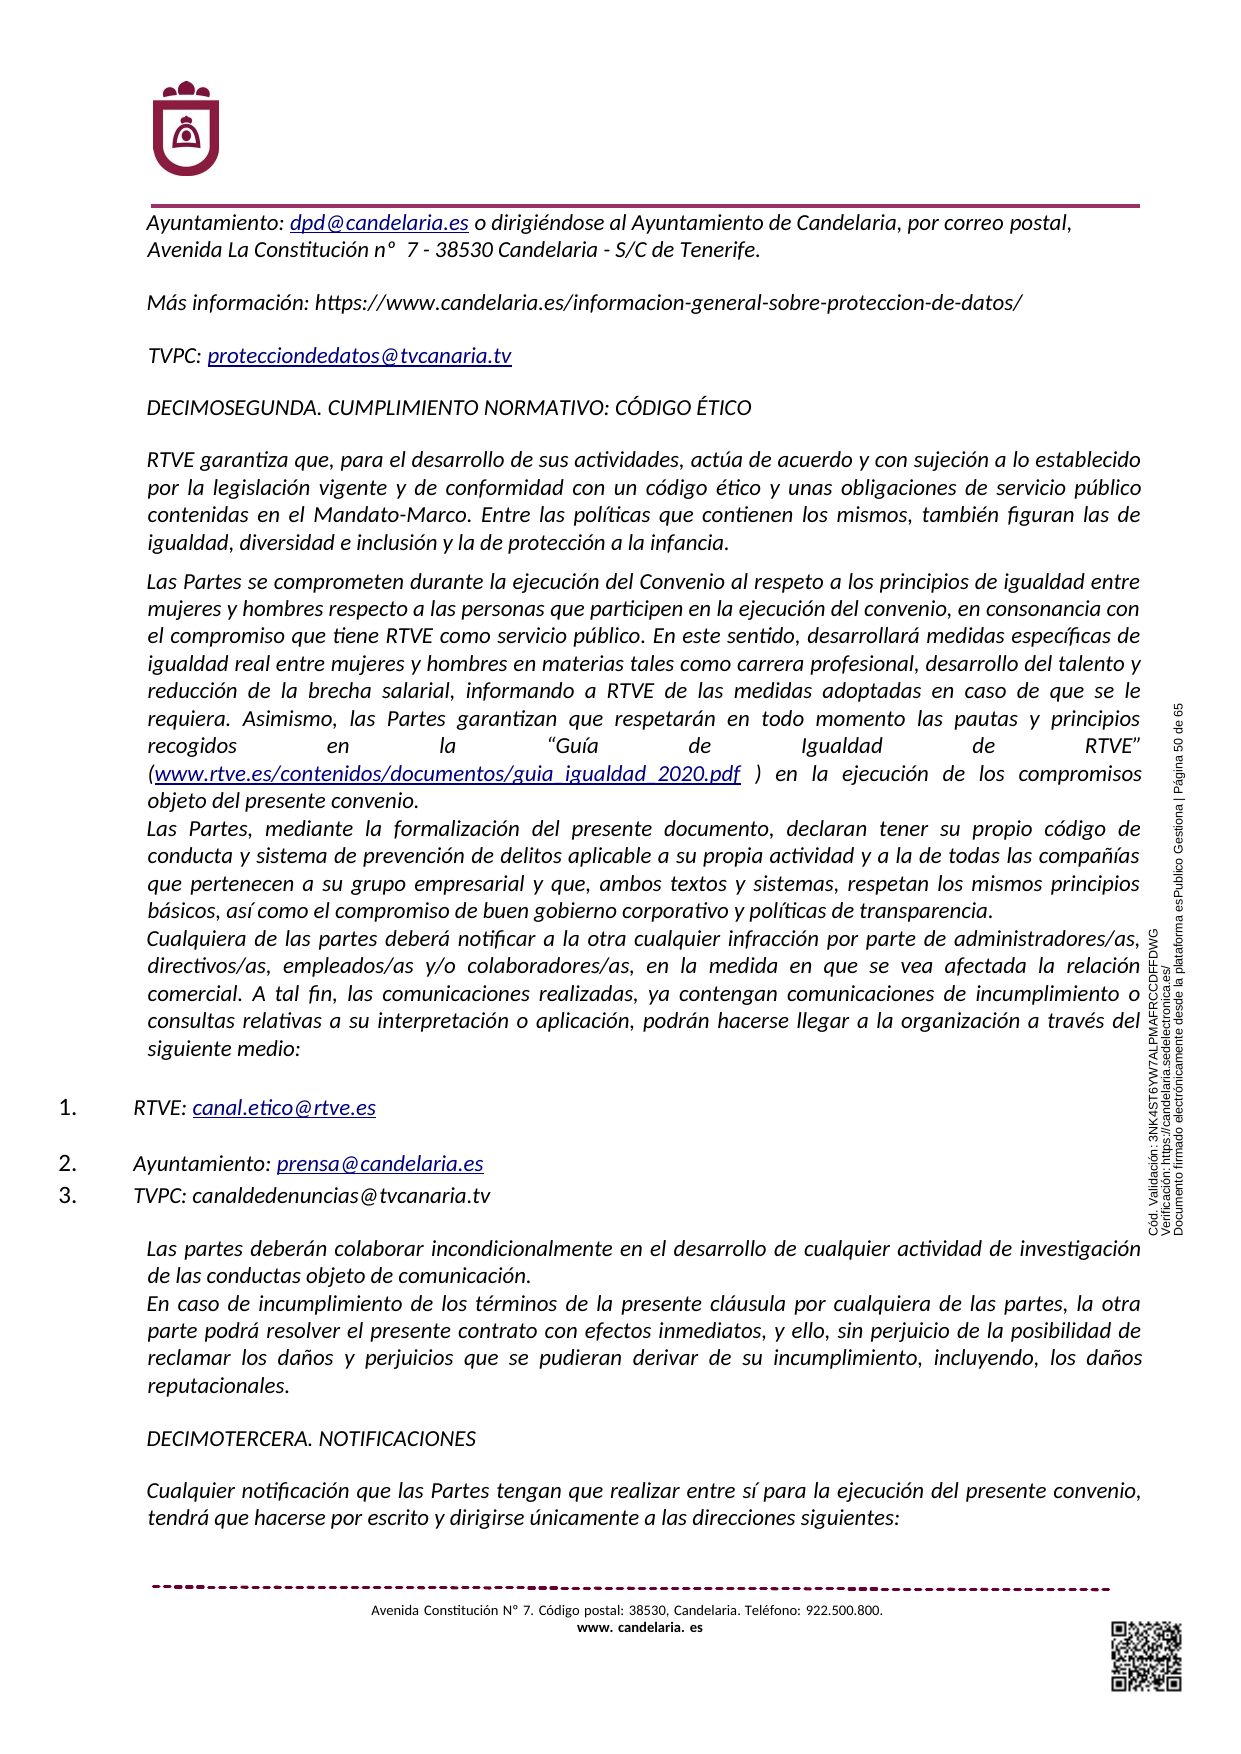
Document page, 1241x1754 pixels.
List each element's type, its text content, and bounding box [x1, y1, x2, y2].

text DECIMOSEGUNDA. CUMPLIMIENTO NORMATIVO: CÓDIGO ÉTICO [146, 393, 1146, 421]
text TVPC: protecciondedatos@tvcanaria.tv [148, 341, 1146, 369]
text Las partes deberán colaborar incondicionalmente en el desarrollo de cualquier actividad de investigación de las conductas objeto de comunicación. [146, 1234, 1146, 1289]
list TVPC: canaldedenuncias@tvcanaria.tv [58, 1179, 1146, 1209]
list RTVE: canal.etico@rtve.es [58, 1091, 1146, 1121]
text Cualquier notificación que las Partes tengan que realizar entre sí para la ejecución del presente convenio, tendrá que hacerse por escrito y dirigirse únicamente a las direcciones siguientes: [146, 1477, 1146, 1532]
text Las Partes se comprometen durante la ejecución del Convenio al respeto a los principios de igualdad entre mujeres y hombres respecto a las personas que participen en la ejecución del convenio, en consonancia con el compromiso que tiene RTVE como servicio público. En este sentido, desarrollará medidas específicas de igualdad real entre mujeres y hombres en materias tales como carrera profesional, desarrollo del talento y reducción de la brecha salarial, informando a RTVE de las medidas adoptadas en caso de que se le requiera. Asimismo, las Partes garantizan que respetarán en todo momento las pautas y principios recogidos en la “Guía de Igualdad de RTVE” (www.rtve.es/contenidos/documentos/guia_igualdad_2020.pdf ) en la ejecución de los compromisos objeto del presente convenio. [146, 567, 1146, 815]
text En caso de incumplimiento de los términos de la presente cláusula por cualquiera de las partes, la otra parte podrá resolver el presente contrato con efectos inmediatos, y ello, sin perjuicio de la posibilidad de reclamar los daños y perjuicios que se pudieran derivar de su incumplimiento, incluyendo, los daños reputacionales. [146, 1289, 1146, 1399]
text Más información: https://www.candelaria.es/informacion-general-sobre-proteccion-de-datos/ [146, 288, 1146, 316]
list Ayuntamiento: prensa@candelaria.es [58, 1147, 1146, 1177]
text Las Partes, mediante la formalización del presente documento, declaran tener su propio código de conducta y sistema de prevención de delitos aplicable a su propia actividad y a la de todas las compañías que pertenecen a su grupo empresarial y que, ambos textos y sistemas, respetan los mismos principios básicos, así como el compromiso de buen gobierno corporativo y políticas de transparencia. [146, 815, 1146, 924]
text Ayuntamiento: dpd@candelaria.es o dirigiéndose al Ayuntamiento de Candelaria, por correo postal, Avenida La Constitución nº 7 - 38530 Candelaria - S/C de Tenerife. [146, 151, 1146, 263]
text RTVE garantiza que, para el desarrollo de sus actividades, actúa de acuerdo y con sujeción a lo establecido por la legislación vigente y de conformidad con un código ético y unas obligaciones de servicio público contenidas en el Mandato-Marco. Entre las políticas que contienen los mismos, también figuran las de igualdad, diversidad e inclusión y la de protección a la infancia. [146, 446, 1146, 556]
text Cualquiera de las partes deberá notificar a la otra cualquier infracción por parte de administradores/as, directivos/as, empleados/as y/o colaboradores/as, en la medida en que se vea afectada la relación comercial. A tal fin, las comunicaciones realizadas, ya contengan comunicaciones de incumplimiento o consultas relativas a su interpretación o aplicación, podrán hacerse llegar a la organización a través del siguiente medio: [146, 924, 1146, 1062]
text DECIMOTERCERA. NOTIFICACIONES [146, 1424, 1146, 1452]
